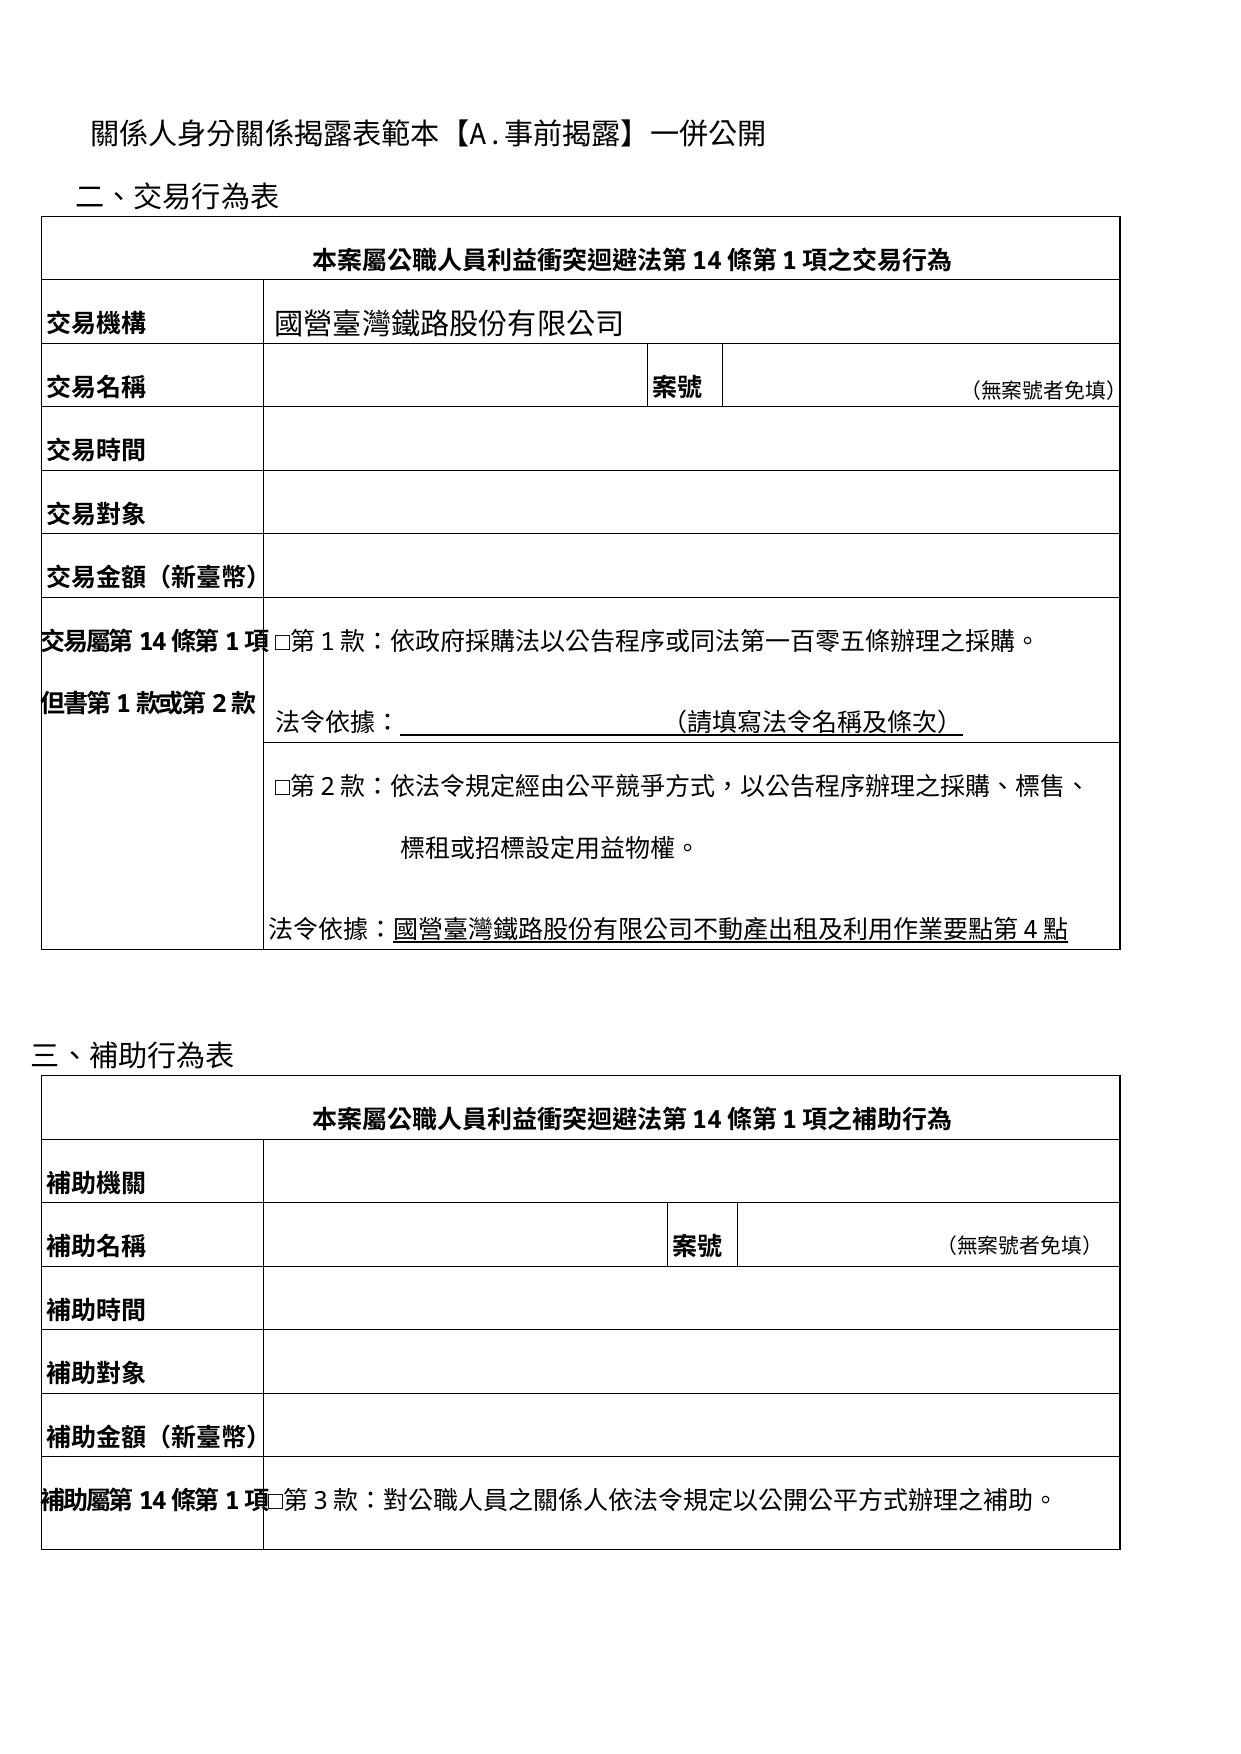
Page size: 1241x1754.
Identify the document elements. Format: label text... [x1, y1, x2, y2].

table_cell 補助屬第14條第1項 但書第3款 [42, 1457, 263, 1549]
table_cell 補助金額（新臺幣） [42, 1394, 263, 1456]
table_cell [264, 471, 1119, 533]
table_header 本案屬公職人員利益衝突迴避法第14條第1項之交易行為 [42, 217, 1119, 279]
table_cell 交易機構 [42, 280, 263, 343]
table_cell 案號 [648, 344, 722, 406]
table_cell 交易對象 [42, 471, 263, 533]
table_cell □第2款：依法令規定經由公平競爭方式，以公告程序辦理之採購、標售、 標租或招標設定用益物權。 法令依據：國營臺灣鐵路股份有限公司不動產出租及利用作業要點第4點 [264, 743, 1119, 949]
table_cell [264, 1394, 1119, 1456]
table_cell [264, 407, 1119, 470]
table_cell （無案號者免填） [738, 1203, 1119, 1266]
text 關係人身分關係揭露表範本【A.事前揭露】一併公開 [31, 91, 1125, 153]
table_cell 交易金額（新臺幣） [42, 534, 263, 597]
table_header 本案屬公職人員利益衝突迴避法第14條第1項之補助行為 [42, 1076, 1119, 1138]
table_cell 交易屬第14條第1項 但書第1款或第2款 [42, 598, 263, 949]
table_cell 交易名稱 [42, 344, 263, 406]
table_cell 補助對象 [42, 1330, 263, 1393]
table_cell 補助時間 [42, 1267, 263, 1329]
table_cell [264, 1140, 1119, 1202]
table_cell （無案號者免填） [723, 344, 1119, 406]
table_cell □第3款：對公職人員之關係人依法令規定以公開公平方式辦理之補助。 法令依據： （請填寫法令名稱及條次） [264, 1457, 1119, 1549]
table_cell [264, 1267, 1119, 1329]
text 三、補助行為表 [30, 1012, 1234, 1075]
table_cell □第1款：依政府採購法以公告程序或同法第一百零五條辦理之採購。 法令依據： （請填寫法令名稱及條次） [264, 598, 1119, 742]
table_cell [264, 1203, 667, 1266]
table_cell 補助機關 [42, 1140, 263, 1202]
table_cell 交易時間 [42, 407, 263, 470]
table_cell [264, 344, 647, 406]
table_cell 國營臺灣鐵路股份有限公司 [264, 280, 1119, 343]
text 二、交易行為表 [75, 153, 1234, 216]
table_cell [264, 534, 1119, 597]
table_cell 案號 [668, 1203, 737, 1266]
table_cell [264, 1330, 1119, 1393]
table_cell 補助名稱 [42, 1203, 263, 1266]
